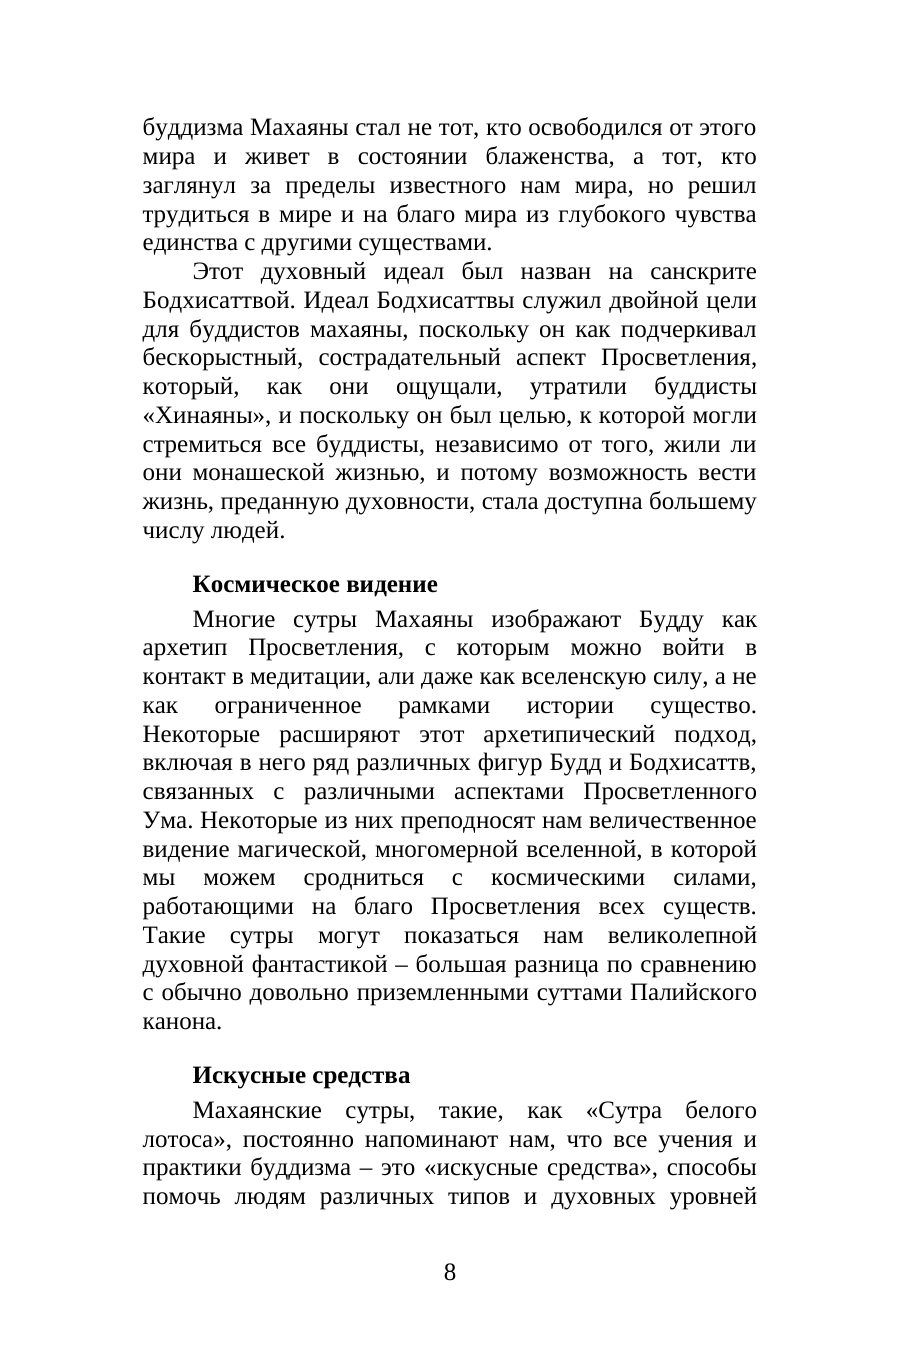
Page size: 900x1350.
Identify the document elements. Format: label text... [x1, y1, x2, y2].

subtitle Космическое видение [142, 569, 757, 597]
text Махаянские сутры, такие, как «Сутра белого лотоса», постоянно напоминают нам, что все учения и практики буддизма – это «искусные средства», способы помочь людям различных типов и духовных уровней [142, 1095, 757, 1210]
text буддизма Махаяны стал не тот, кто освободился от этого мира и живет в состоянии блаженства, а тот, кто заглянул за пределы известного нам мира, но решил трудиться в мире и на благо мира из глубокого чувства единства с другими существами. [142, 112, 757, 256]
text Этот духовный идеал был назван на санскрите Бодхисаттвой. Идеал Бодхисаттвы служил двойной цели для буддистов махаяны, поскольку он как подчеркивал бескорыстный, сострадательный аспект Просветления, который, как они ощущали, утратили буддисты «Хинаяны», и поскольку он был целью, к которой могли стремиться все буддисты, независимо от того, жили ли они монашеской жизнью, и потому возможность вести жизнь, преданную духовности, стала доступна большему числу людей. [142, 256, 757, 544]
subtitle Искусные средства [142, 1060, 757, 1089]
text Многие сутры Махаяны изображают Будду как архетип Просветления, с которым можно войти в контакт в медитации, али даже как вселенскую силу, а не как ограниченное рамками истории существо. Некоторые расширяют этот архетипический подход, включая в него ряд различных фигур Будд и Бодхисаттв, связанных с различными аспектами Просветленного Ума. Некоторые из них преподносят нам величественное видение магической, многомерной вселенной, в которой мы можем сродниться с космическими силами, работающими на благо Просветления всех существ. Такие сутры могут показаться нам великолепной духовной фантастикой – большая разница по сравнению с обычно довольно приземленными суттами Палийского канона. [142, 604, 757, 1035]
